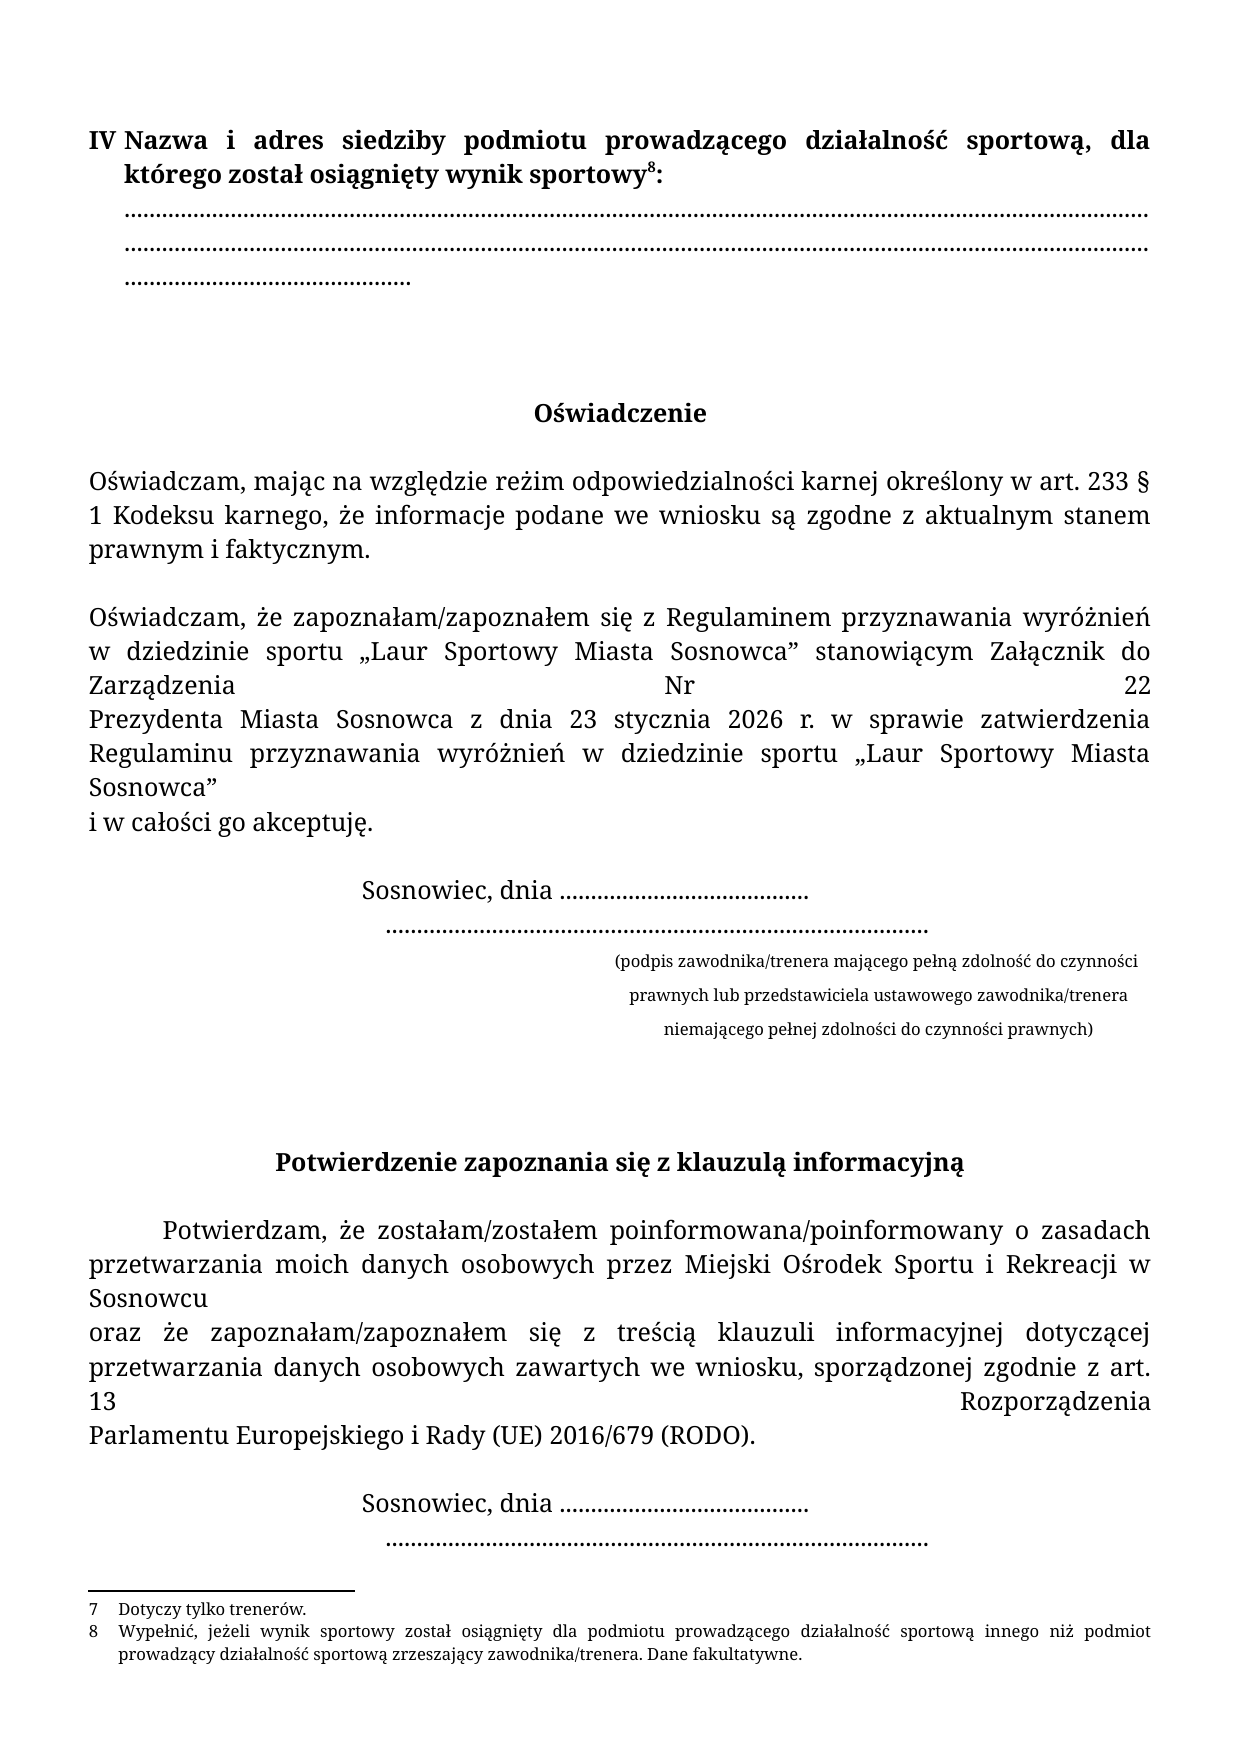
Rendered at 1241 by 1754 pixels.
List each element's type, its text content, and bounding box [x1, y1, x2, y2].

table_cell [89, 192, 124, 293]
text Sosnowiec, dnia ........................................ ....................................................................................... [88, 872, 1152, 940]
text Potwierdzam, że zostałam/zostałem poinformowana/poinformowany o zasadach przetwarzania moich danych osobowych przez Miejski Ośrodek Sportu i Rekreacji w Sosnowcu oraz że zapoznałam/zapoznałem się z treścią klauzuli informacyjnej dotyczącej przetwarzania danych osobowych zawartych we wniosku, sporządzonej zgodnie z art. 13 Rozporządzenia Parlamentu Europejskiego i Rady (UE) 2016/679 (RODO). [88, 1213, 1152, 1451]
table_header [89, 124, 124, 191]
text niemającego pełnej zdolności do czynności prawnych) [88, 1008, 1152, 1043]
text Oświadczam, mając na względzie reżim odpowiedzialności karnej określony w art. 233 § 1 Kodeksu karnego, że informacje podane we wniosku są zgodne z aktualnym stanem prawnym i faktycznym. [88, 463, 1152, 566]
text Oświadczam, że zapoznałam/zapoznałem się z Regulaminem przyznawania wyróżnień w dziedzinie sportu „Laur Sportowy Miasta Sosnowca” stanowiącym Załącznik do Zarządzenia Nr 22 Prezydenta Miasta Sosnowca z dnia 23 stycznia 2026 r. w sprawie zatwierdzenia Regulaminu przyznawania wyróżnień w dziedzinie sportu „Laur Sportowy Miasta Sosnowca” i w całości go akceptuję. [88, 600, 1152, 838]
text prawnych lub przedstawiciela ustawowego zawodnika/trenera [88, 974, 1152, 1008]
text Oświadczenie [88, 395, 1152, 429]
table_cell ...................................................................................................................................................................................................................................................................................................................................................................................... [125, 192, 1152, 293]
table_header Nazwa i adres siedziby podmiotu prowadzącego działalność sportową, dla którego został osiągnięty wynik sportowy: [125, 124, 1152, 191]
text (podpis zawodnika/trenera mającego pełną zdolność do czynności [88, 940, 1152, 974]
text Sosnowiec, dnia ........................................ ....................................................................................... [88, 1485, 1152, 1553]
text Potwierdzenie zapoznania się z klauzulą informacyjną [88, 1145, 1152, 1179]
